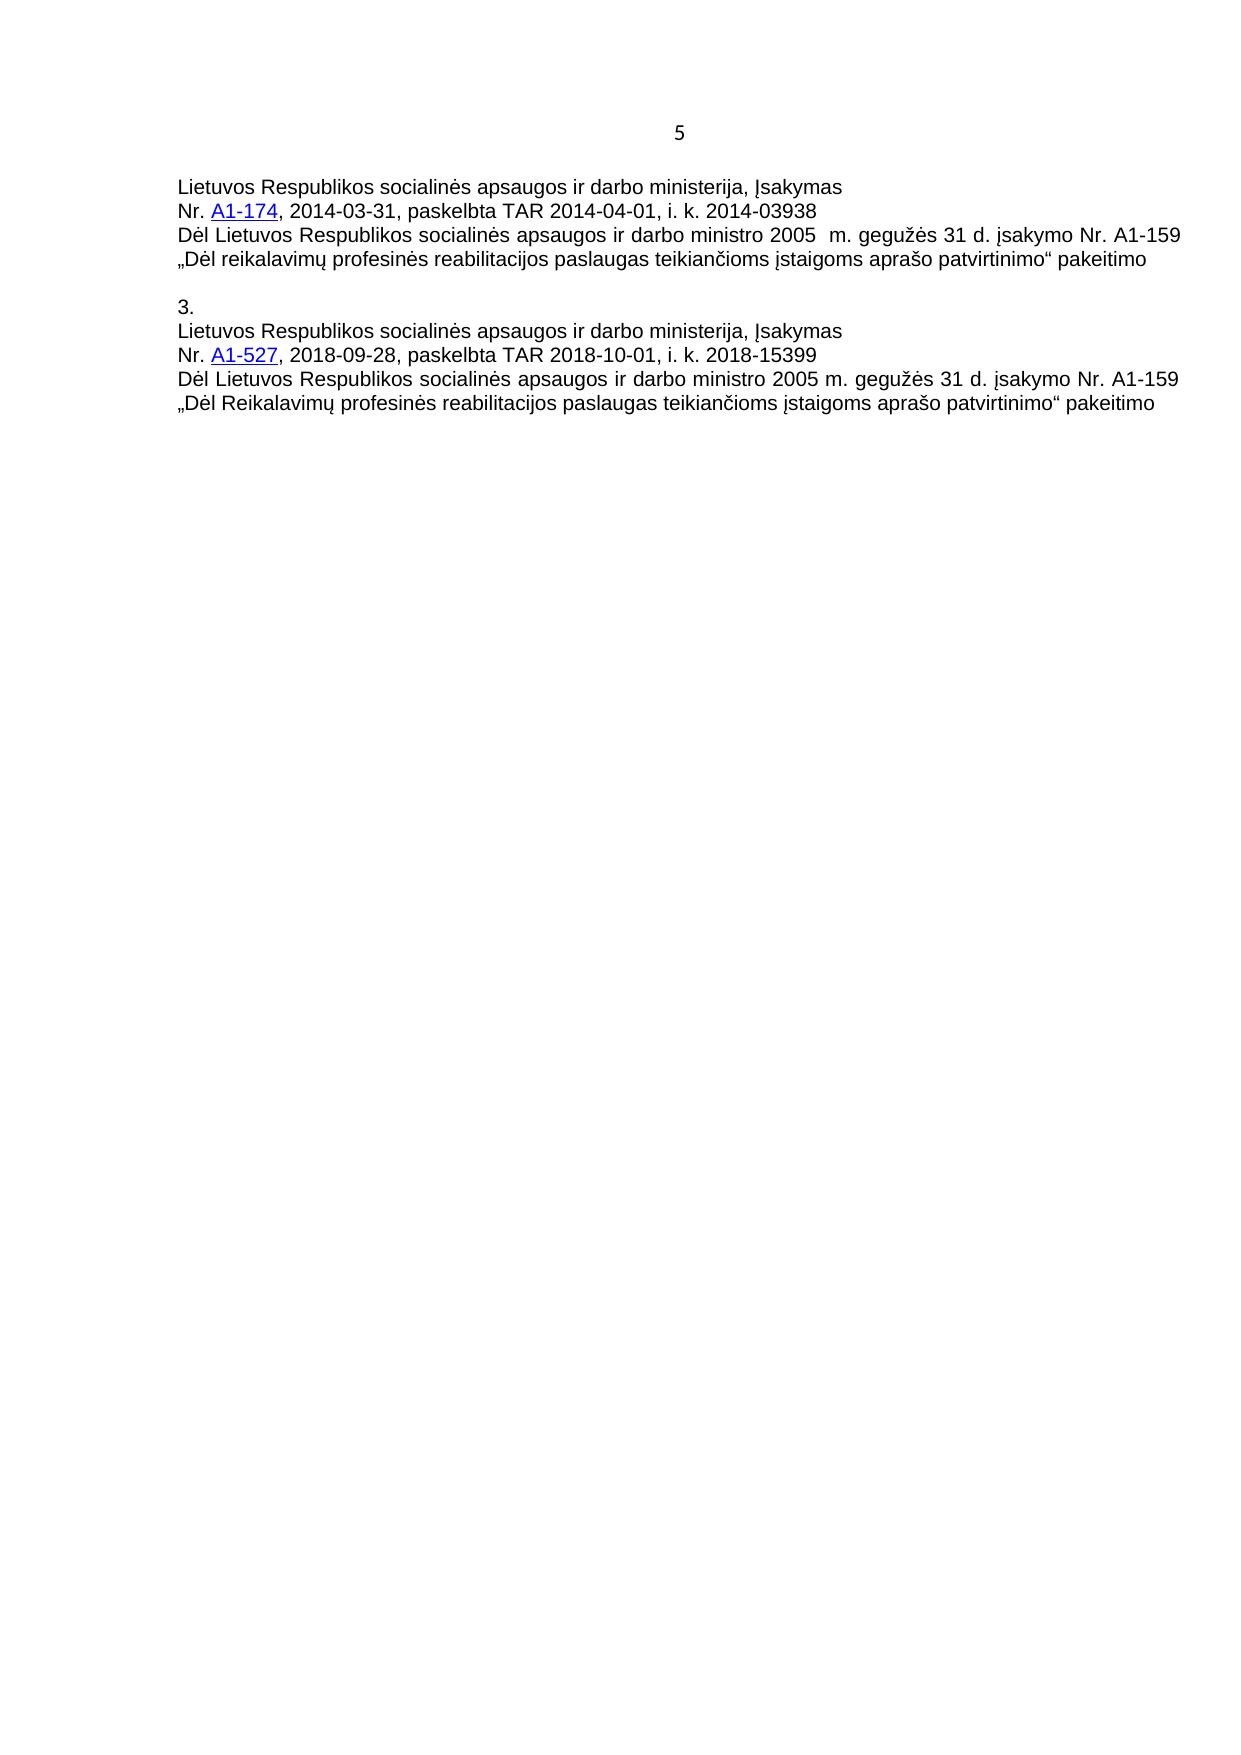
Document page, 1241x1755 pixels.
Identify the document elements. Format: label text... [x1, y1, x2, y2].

text Lietuvos Respublikos socialinės apsaugos ir darbo ministerija, Įsakymas [177, 175, 1181, 199]
text Nr. A1-527, 2018-09-28, paskelbta TAR 2018-10-01, i. k. 2018-15399 [177, 343, 1181, 367]
text Nr. A1-174, 2014-03-31, paskelbta TAR 2014-04-01, i. k. 2014-03938 [177, 199, 1181, 223]
text Lietuvos Respublikos socialinės apsaugos ir darbo ministerija, Įsakymas [177, 319, 1181, 343]
text Dėl Lietuvos Respublikos socialinės apsaugos ir darbo ministro 2005 m. gegužės 31 d. įsakymo Nr. A1-159 „Dėl reikalavimų profesinės reabilitacijos paslaugas teikiančioms įstaigoms aprašo patvirtinimo“ pakeitimo [177, 223, 1181, 271]
text 3. [177, 295, 1181, 319]
text Dėl Lietuvos Respublikos socialinės apsaugos ir darbo ministro 2005 m. gegužės 31 d. įsakymo Nr. A1-159 „Dėl Reikalavimų profesinės reabilitacijos paslaugas teikiančioms įstaigoms aprašo patvirtinimo“ pakeitimo [177, 367, 1181, 414]
